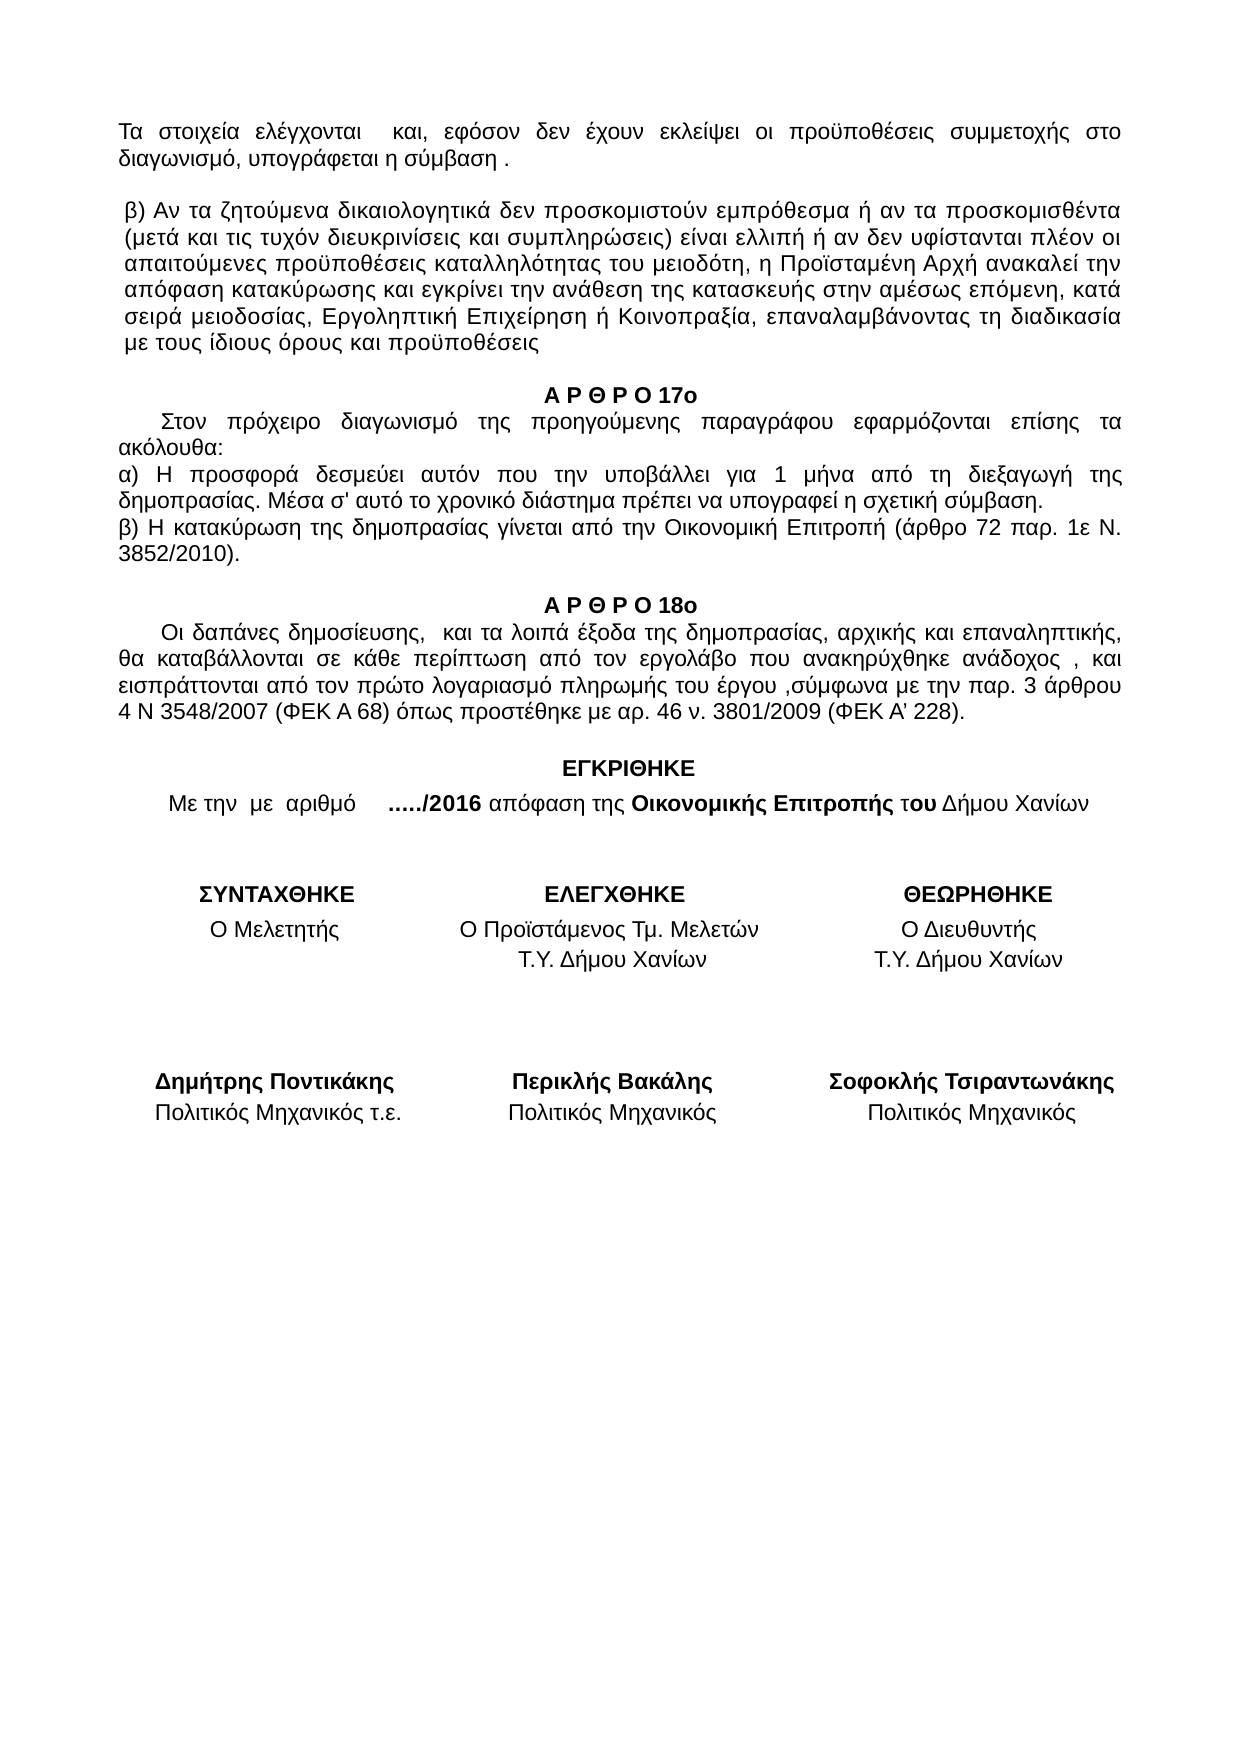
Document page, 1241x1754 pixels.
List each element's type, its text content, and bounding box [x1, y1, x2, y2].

text α) Η προσφορά δεσμεύει αυτόν που την υποβάλλει για 1 μήνα από τη διεξαγωγή της δημοπρασίας. Μέσα σ' αυτό το χρονικό διάστημα πρέπει να υπογραφεί η σχετική σύμβαση. [118, 461, 1123, 513]
text Οι δαπάνες δημοσίευσης, και τα λοιπά έξοδα της δημοπρασίας, αρχικής και επαναληπτικής, θα καταβάλλονται σε κάθε περίπτωση από τον εργολάβο που ανακηρύχθηκε ανάδοχος , και εισπράττονται από τον πρώτο λογαριασμό πληρωμής του έργου ,σύμφωνα με την παρ. 3 άρθρου 4 Ν 3548/2007 (ΦΕΚ Α 68) όπως προστέθηκε με αρ. 46 ν. 3801/2009 (ΦΕΚ Α’ 228). [118, 619, 1123, 724]
table_cell Ο Διευθυντής Τ.Υ. Δήμου Χανίων Σοφοκλής Τσιραντωνάκης Πολιτικός Μηχανικός [794, 912, 1149, 1129]
text β) Η κατακύρωση της δημοπρασίας γίνεται από την Οικονομική Επιτροπή (άρθρο 72 παρ. 1ε Ν. 3852/2010). [118, 513, 1123, 566]
table_header ΣΥΝΤΑΧΘΗΚΕ [118, 877, 435, 912]
text Α Ρ Θ Ρ Ο 17ο [118, 382, 1123, 408]
table_cell Ο Μελετητής Δημήτρης Ποντικάκης Πολιτικός Μηχανικός τ.ε. [118, 912, 431, 1129]
text Α Ρ Θ Ρ Ο 18ο [118, 592, 1123, 619]
text Τα στοιχεία ελέγχονται και, εφόσον δεν έχουν εκλείψει οι προϋποθέσεις συμμετοχής στο διαγωνισμό, υπογράφεται η σύμβαση . [118, 118, 1123, 171]
table_header ΕΛΕΓΧΘΗΚΕ [435, 877, 794, 912]
table_cell Ο Προϊστάμενος Τμ. Μελετών Τ.Υ. Δήμου Χανίων Περικλής Βακάλης Πολιτικός Μηχανικός [431, 912, 794, 1129]
text β) Αν τα ζητούμενα δικαιολογητικά δεν προσκομιστούν εμπρόθεσμα ή αν τα προσκομισθέντα (μετά και τις τυχόν διευκρινίσεις και συμπληρώσεις) είναι ελλιπή ή αν δεν υφίστανται πλέον οι απαιτούμενες προϋποθέσεις καταλληλότητας του μειοδότη, η Προϊσταμένη Αρχή ανακαλεί την απόφαση κατακύρωσης και εγκρίνει την ανάθεση της κατασκευής στην αμέσως επόμενη, κατά σειρά μειοδοσίας, Εργοληπτική Επιχείρηση ή Κοινοπραξία, επαναλαμβάνοντας τη διαδικασία με τους ίδιους όρους και προϋποθέσεις [124, 197, 1123, 355]
text Στον πρόχειρο διαγωνισμό της προηγούμενης παραγράφου εφαρμόζονται επίσης τα ακόλουθα: [118, 408, 1123, 461]
table_cell [1139, 785, 1149, 851]
table_cell Με την με αριθμό ...../2016 απόφαση της Οικονομικής Επιτροπής του Δήμου Χανίων [118, 785, 1139, 851]
table_header ΕΓΚΡΙΘΗΚΕ [118, 751, 1139, 785]
table_header ΘΕΩΡΗΘΗΚΕ [794, 877, 1149, 912]
table_header [1139, 751, 1149, 785]
